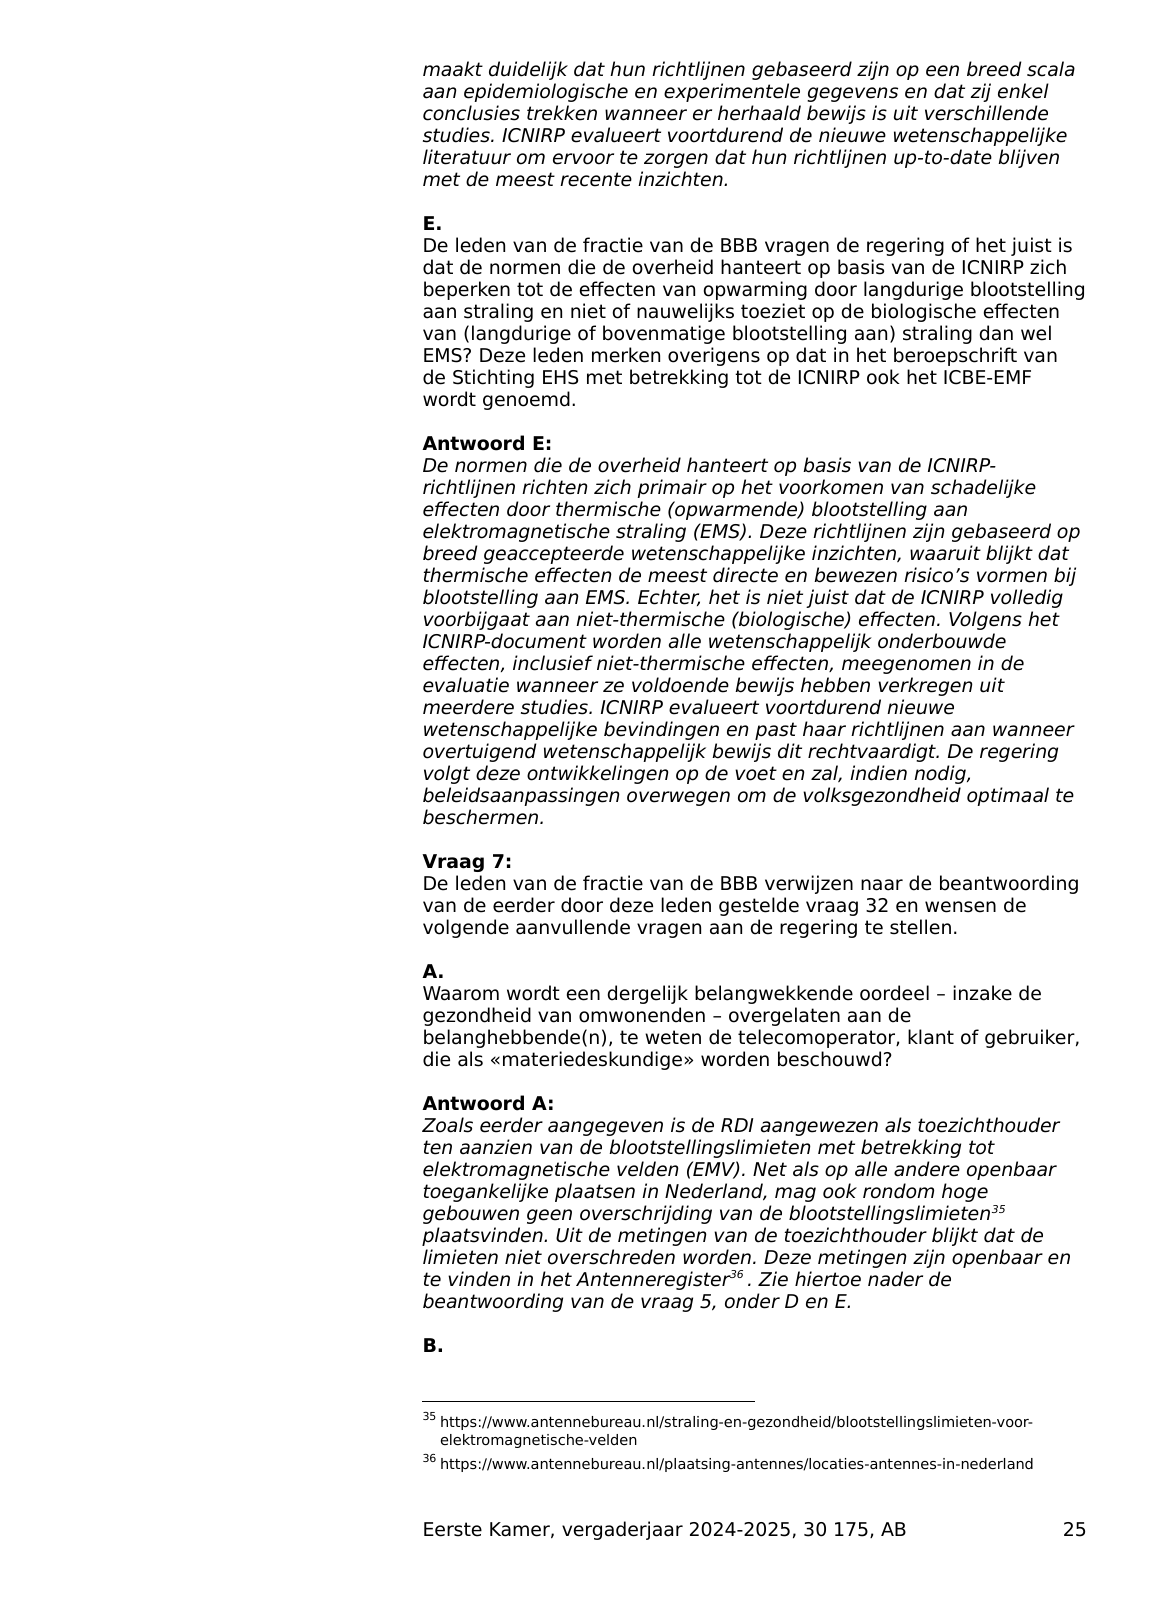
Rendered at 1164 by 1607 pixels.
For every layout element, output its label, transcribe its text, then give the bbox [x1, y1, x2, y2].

text Zoals eerder aangegeven is de RDI aangewezen als toezichthouder ten aanzien van de blootstellingslimieten met betrekking tot elektromagnetische velden (EMV). Net als op alle andere openbaar toegankelijke plaatsen in Nederland, mag ook rondom hoge gebouwen geen overschrijding van de blootstellingslimieten plaatsvinden. Uit de metingen van de toezichthouder blijkt dat de limieten niet overschreden worden. Deze metingen zijn openbaar en te vinden in het Antenneregister. Zie hiertoe nader de beantwoording van de vraag 5, onder D en E. [422, 1115, 1087, 1313]
text De leden van de fractie van de BBB vragen de regering of het juist is dat de normen die de overheid hanteert op basis van de ICNIRP zich beperken tot de effecten van opwarming door langdurige blootstelling aan straling en niet of nauwelijks toeziet op de biologische effecten van (langdurige of bovenmatige blootstelling aan) straling dan wel EMS? Deze leden merken overigens op dat in het beroepschrift van de Stichting EHS met betrekking tot de ICNIRP ook het ICBE-EMF wordt genoemd. [422, 235, 1087, 411]
text Antwoord E: [422, 433, 1087, 455]
text A. [422, 961, 1087, 983]
text De leden van de fractie van de BBB verwijzen naar de beantwoording van de eerder door deze leden gestelde vraag 32 en wensen de volgende aanvullende vragen aan de regering te stellen. [422, 873, 1087, 939]
text Waarom wordt een dergelijk belangwekkende oordeel – inzake de gezondheid van omwonenden – overgelaten aan de belanghebbende(n), te weten de telecomoperator, klant of gebruiker, die als «materiedeskundige» worden beschouwd? [422, 983, 1087, 1071]
text Antwoord A: [422, 1093, 1087, 1115]
text E. [422, 213, 1087, 235]
text B. [422, 1335, 1087, 1357]
text Vraag 7: [422, 851, 1087, 873]
text maakt duidelijk dat hun richtlijnen gebaseerd zijn op een breed scala aan epidemiologische en experimentele gegevens en dat zij enkel conclusies trekken wanneer er herhaald bewijs is uit verschillende studies. ICNIRP evalueert voortdurend de nieuwe wetenschappelijke literatuur om ervoor te zorgen dat hun richtlijnen up-to-date blijven met de meest recente inzichten. [422, 59, 1087, 191]
text De normen die de overheid hanteert op basis van de ICNIRP-richtlijnen richten zich primair op het voorkomen van schadelijke effecten door thermische (opwarmende) blootstelling aan elektromagnetische straling (EMS). Deze richtlijnen zijn gebaseerd op breed geaccepteerde wetenschappelijke inzichten, waaruit blijkt dat thermische effecten de meest directe en bewezen risico’s vormen bij blootstelling aan EMS. Echter, het is niet juist dat de ICNIRP volledig voorbijgaat aan niet-thermische (biologische) effecten. Volgens het ICNIRP-document worden alle wetenschappelijk onderbouwde effecten, inclusief niet-thermische effecten, meegenomen in de evaluatie wanneer ze voldoende bewijs hebben verkregen uit meerdere studies. ICNIRP evalueert voortdurend nieuwe wetenschappelijke bevindingen en past haar richtlijnen aan wanneer overtuigend wetenschappelijk bewijs dit rechtvaardigt. De regering volgt deze ontwikkelingen op de voet en zal, indien nodig, beleidsaanpassingen overwegen om de volksgezondheid optimaal te beschermen. [422, 455, 1087, 829]
text https://www.antennebureau.nl/straling-en-gezondheid/blootstellingslimieten-voor-elektromagnetische-velden [422, 1410, 1087, 1449]
text https://www.antennebureau.nl/plaatsing-antennes/locaties-antennes-in-nederland [422, 1452, 1087, 1474]
